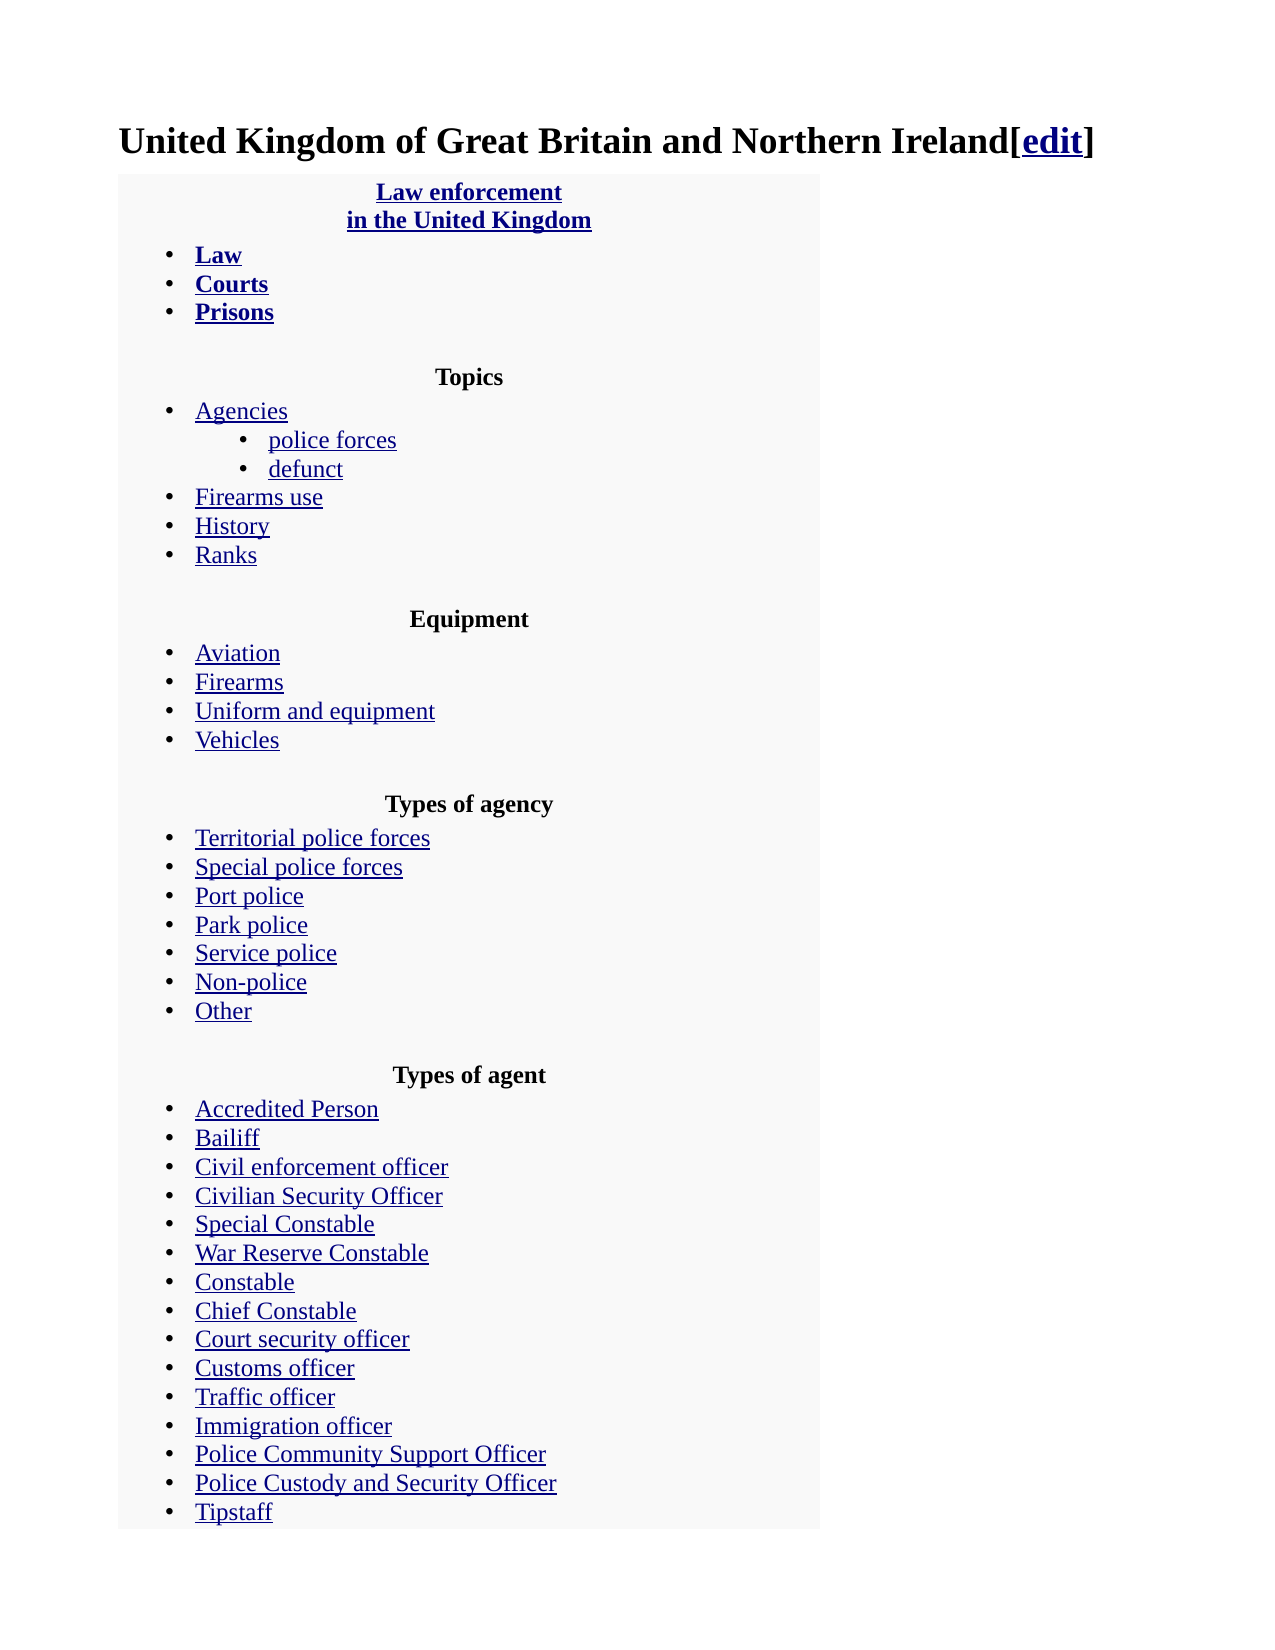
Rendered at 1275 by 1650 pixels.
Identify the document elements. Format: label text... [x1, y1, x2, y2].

table_cell Agencies police forces defunct Firearms use History Ranks [118, 393, 820, 601]
table_header Law enforcement in the United Kingdom [118, 174, 820, 237]
table_cell Types of agency [118, 786, 820, 821]
table_cell Types of agent [118, 1057, 820, 1092]
table_cell Law Courts Prisons [118, 237, 820, 359]
table_cell Topics [118, 359, 820, 393]
table_cell Territorial police forces Special police forces Port police Park police Service police Non-police Other [118, 821, 820, 1057]
subtitle United Kingdom of Great Britain and Northern Ireland[edit] [118, 118, 1157, 161]
table_cell Aviation Firearms Uniform and equipment Vehicles [118, 636, 820, 786]
table_cell Equipment [118, 601, 820, 636]
table_cell Accredited Person Bailiff Civil enforcement officer Civilian Security Officer Special Constable War Reserve Constable Constable Chief Constable Court security officer Customs officer Traffic officer Immigration officer Police Community Support Officer Police Custody and Security Officer Tipstaff Traffic warden Water bailiff Wildlife inspector [118, 1092, 820, 1529]
